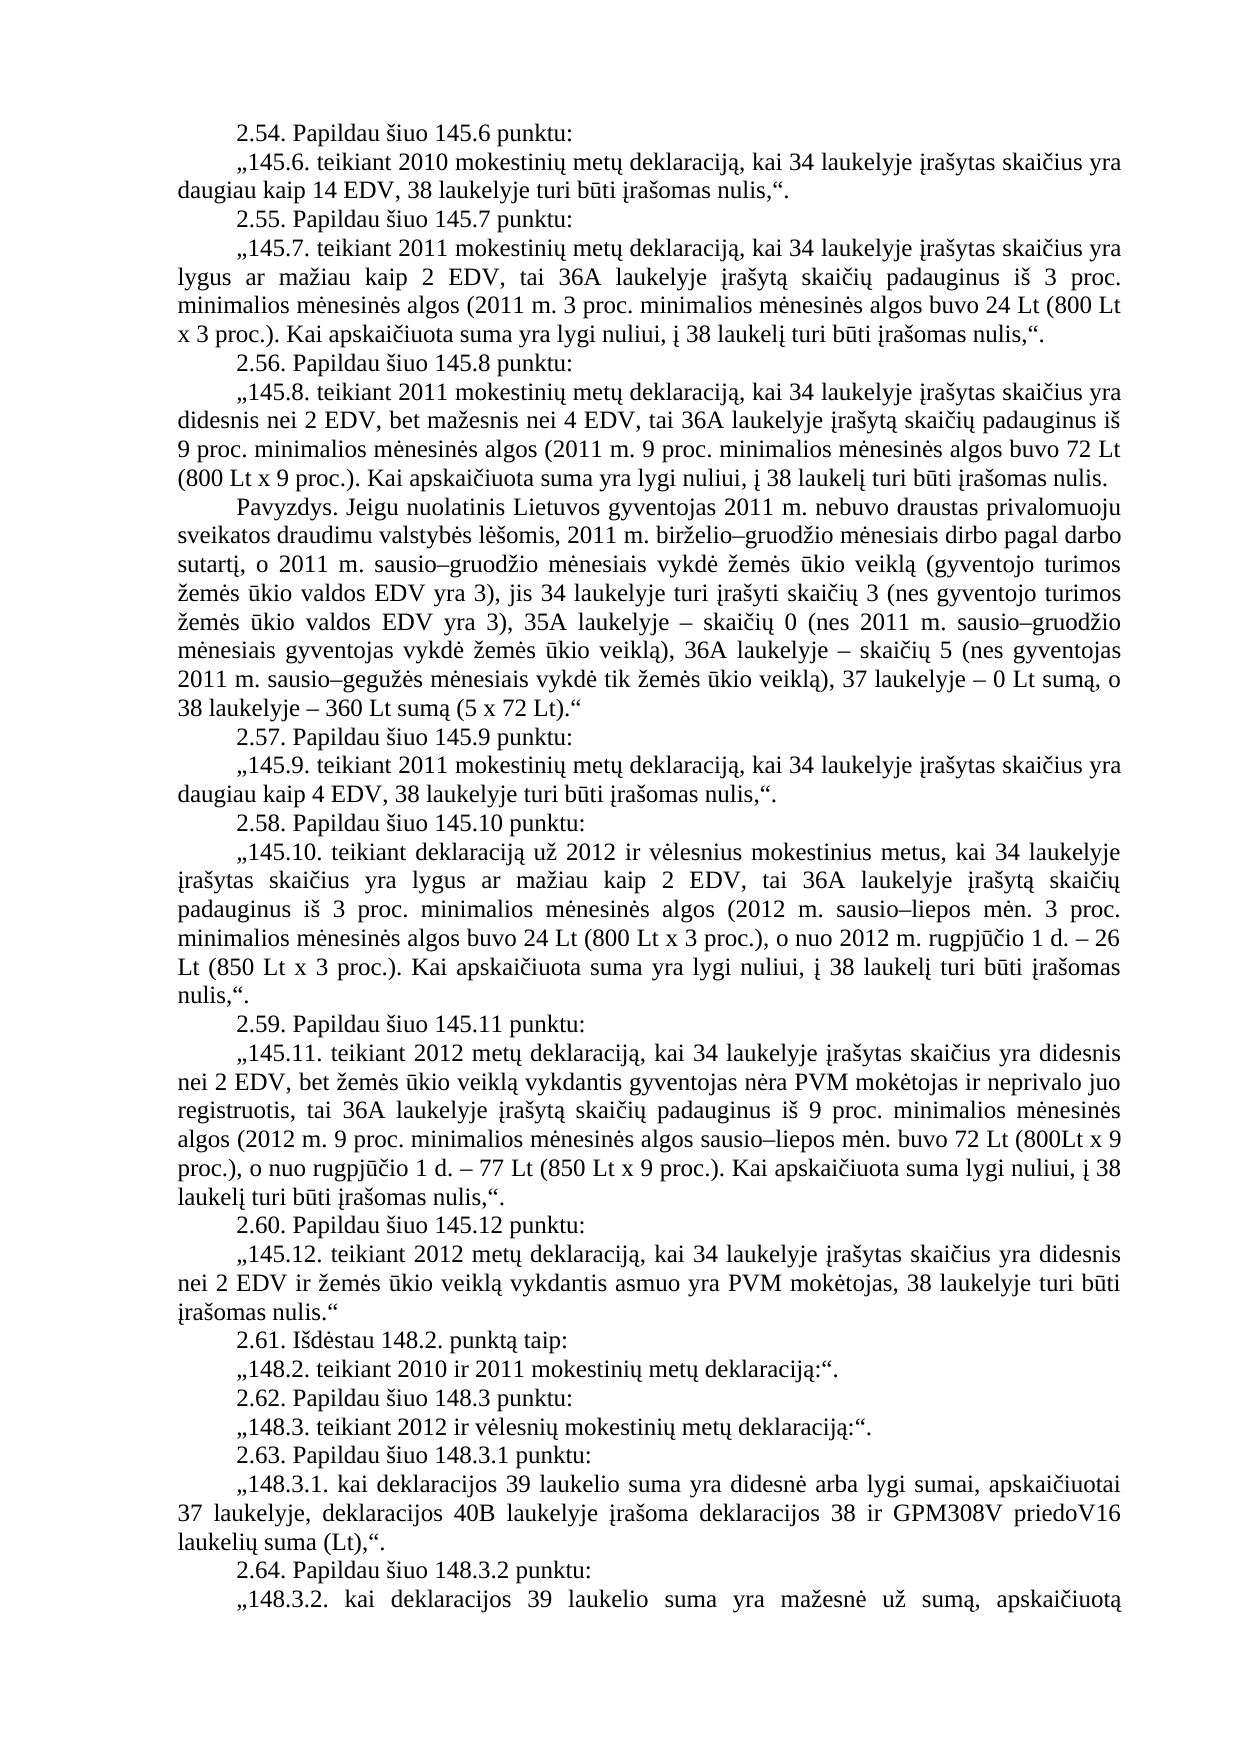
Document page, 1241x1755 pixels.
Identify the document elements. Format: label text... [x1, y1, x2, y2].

text „148.3.2. kai deklaracijos 39 laukelio suma yra mažesnė už sumą, apskaičiuotą [177, 1584, 1122, 1613]
text „145.10. teikiant deklaraciją už 2012 ir vėlesnius mokestinius metus, kai 34 laukelyje įrašytas skaičius yra lygus ar mažiau kaip 2 EDV, tai 36A laukelyje įrašytą skaičių padauginus iš 3 proc. minimalios mėnesinės algos (2012 m. sausio–liepos mėn. 3 proc. minimalios mėnesinės algos buvo 24 Lt (800 Lt x 3 proc.), o nuo 2012 m. rugpjūčio 1 d. – 26 Lt (850 Lt x 3 proc.). Kai apskaičiuota suma yra lygi nuliui, į 38 laukelį turi būti įrašomas nulis,“. [177, 837, 1122, 1009]
text 2.54. Papildau šiuo 145.6 punktu: [177, 118, 1122, 147]
text „145.12. teikiant 2012 metų deklaraciją, kai 34 laukelyje įrašytas skaičius yra didesnis nei 2 EDV ir žemės ūkio veiklą vykdantis asmuo yra PVM mokėtojas, 38 laukelyje turi būti įrašomas nulis.“ [177, 1239, 1122, 1326]
text 2.61. Išdėstau 148.2. punktą taip: [177, 1326, 1122, 1354]
text „145.7. teikiant 2011 mokestinių metų deklaraciją, kai 34 laukelyje įrašytas skaičius yra lygus ar mažiau kaip 2 EDV, tai 36A laukelyje įrašytą skaičių padauginus iš 3 proc. minimalios mėnesinės algos (2011 m. 3 proc. minimalios mėnesinės algos buvo 24 Lt (800 Lt x 3 proc.). Kai apskaičiuota suma yra lygi nuliui, į 38 laukelį turi būti įrašomas nulis,“. [177, 233, 1122, 348]
text „145.8. teikiant 2011 mokestinių metų deklaraciją, kai 34 laukelyje įrašytas skaičius yra didesnis nei 2 EDV, bet mažesnis nei 4 EDV, tai 36A laukelyje įrašytą skaičių padauginus iš 9 proc. minimalios mėnesinės algos (2011 m. 9 proc. minimalios mėnesinės algos buvo 72 Lt (800 Lt x 9 proc.). Kai apskaičiuota suma yra lygi nuliui, į 38 laukelį turi būti įrašomas nulis. [177, 377, 1122, 492]
text „148.2. teikiant 2010 ir 2011 mokestinių metų deklaraciją:“. [177, 1354, 1122, 1383]
text „148.3.1. kai deklaracijos 39 laukelio suma yra didesnė arba lygi sumai, apskaičiuotai 37 laukelyje, deklaracijos 40B laukelyje įrašoma deklaracijos 38 ir GPM308V priedoV16 laukelių suma (Lt),“. [177, 1469, 1122, 1556]
text 2.57. Papildau šiuo 145.9 punktu: [177, 722, 1122, 751]
text 2.62. Papildau šiuo 148.3 punktu: [177, 1383, 1122, 1412]
text 2.56. Papildau šiuo 145.8 punktu: [177, 348, 1122, 377]
text „145.6. teikiant 2010 mokestinių metų deklaraciją, kai 34 laukelyje įrašytas skaičius yra daugiau kaip 14 EDV, 38 laukelyje turi būti įrašomas nulis,“. [177, 147, 1122, 204]
text 2.63. Papildau šiuo 148.3.1 punktu: [177, 1441, 1122, 1469]
text 2.60. Papildau šiuo 145.12 punktu: [177, 1211, 1122, 1239]
text „148.3. teikiant 2012 ir vėlesnių mokestinių metų deklaraciją:“. [177, 1412, 1122, 1441]
text 2.58. Papildau šiuo 145.10 punktu: [177, 808, 1122, 837]
text 2.59. Papildau šiuo 145.11 punktu: [177, 1009, 1122, 1038]
text Pavyzdys. Jeigu nuolatinis Lietuvos gyventojas 2011 m. nebuvo draustas privalomuoju sveikatos draudimu valstybės lėšomis, 2011 m. birželio–gruodžio mėnesiais dirbo pagal darbo sutartį, o 2011 m. sausio–gruodžio mėnesiais vykdė žemės ūkio veiklą (gyventojo turimos žemės ūkio valdos EDV yra 3), jis 34 laukelyje turi įrašyti skaičių 3 (nes gyventojo turimos žemės ūkio valdos EDV yra 3), 35A laukelyje – skaičių 0 (nes 2011 m. sausio–gruodžio mėnesiais gyventojas vykdė žemės ūkio veiklą), 36A laukelyje – skaičių 5 (nes gyventojas 2011 m. sausio–gegužės mėnesiais vykdė tik žemės ūkio veiklą), 37 laukelyje – 0 Lt sumą, o 38 laukelyje – 360 Lt sumą (5 x 72 Lt).“ [177, 492, 1122, 722]
text „145.9. teikiant 2011 mokestinių metų deklaraciją, kai 34 laukelyje įrašytas skaičius yra daugiau kaip 4 EDV, 38 laukelyje turi būti įrašomas nulis,“. [177, 751, 1122, 808]
text 2.55. Papildau šiuo 145.7 punktu: [177, 204, 1122, 233]
text 2.64. Papildau šiuo 148.3.2 punktu: [177, 1556, 1122, 1584]
text „145.11. teikiant 2012 metų deklaraciją, kai 34 laukelyje įrašytas skaičius yra didesnis nei 2 EDV, bet žemės ūkio veiklą vykdantis gyventojas nėra PVM mokėtojas ir neprivalo juo registruotis, tai 36A laukelyje įrašytą skaičių padauginus iš 9 proc. minimalios mėnesinės algos (2012 m. 9 proc. minimalios mėnesinės algos sausio–liepos mėn. buvo 72 Lt (800Lt x 9 proc.), o nuo rugpjūčio 1 d. – 77 Lt (850 Lt x 9 proc.). Kai apskaičiuota suma lygi nuliui, į 38 laukelį turi būti įrašomas nulis,“. [177, 1038, 1122, 1211]
